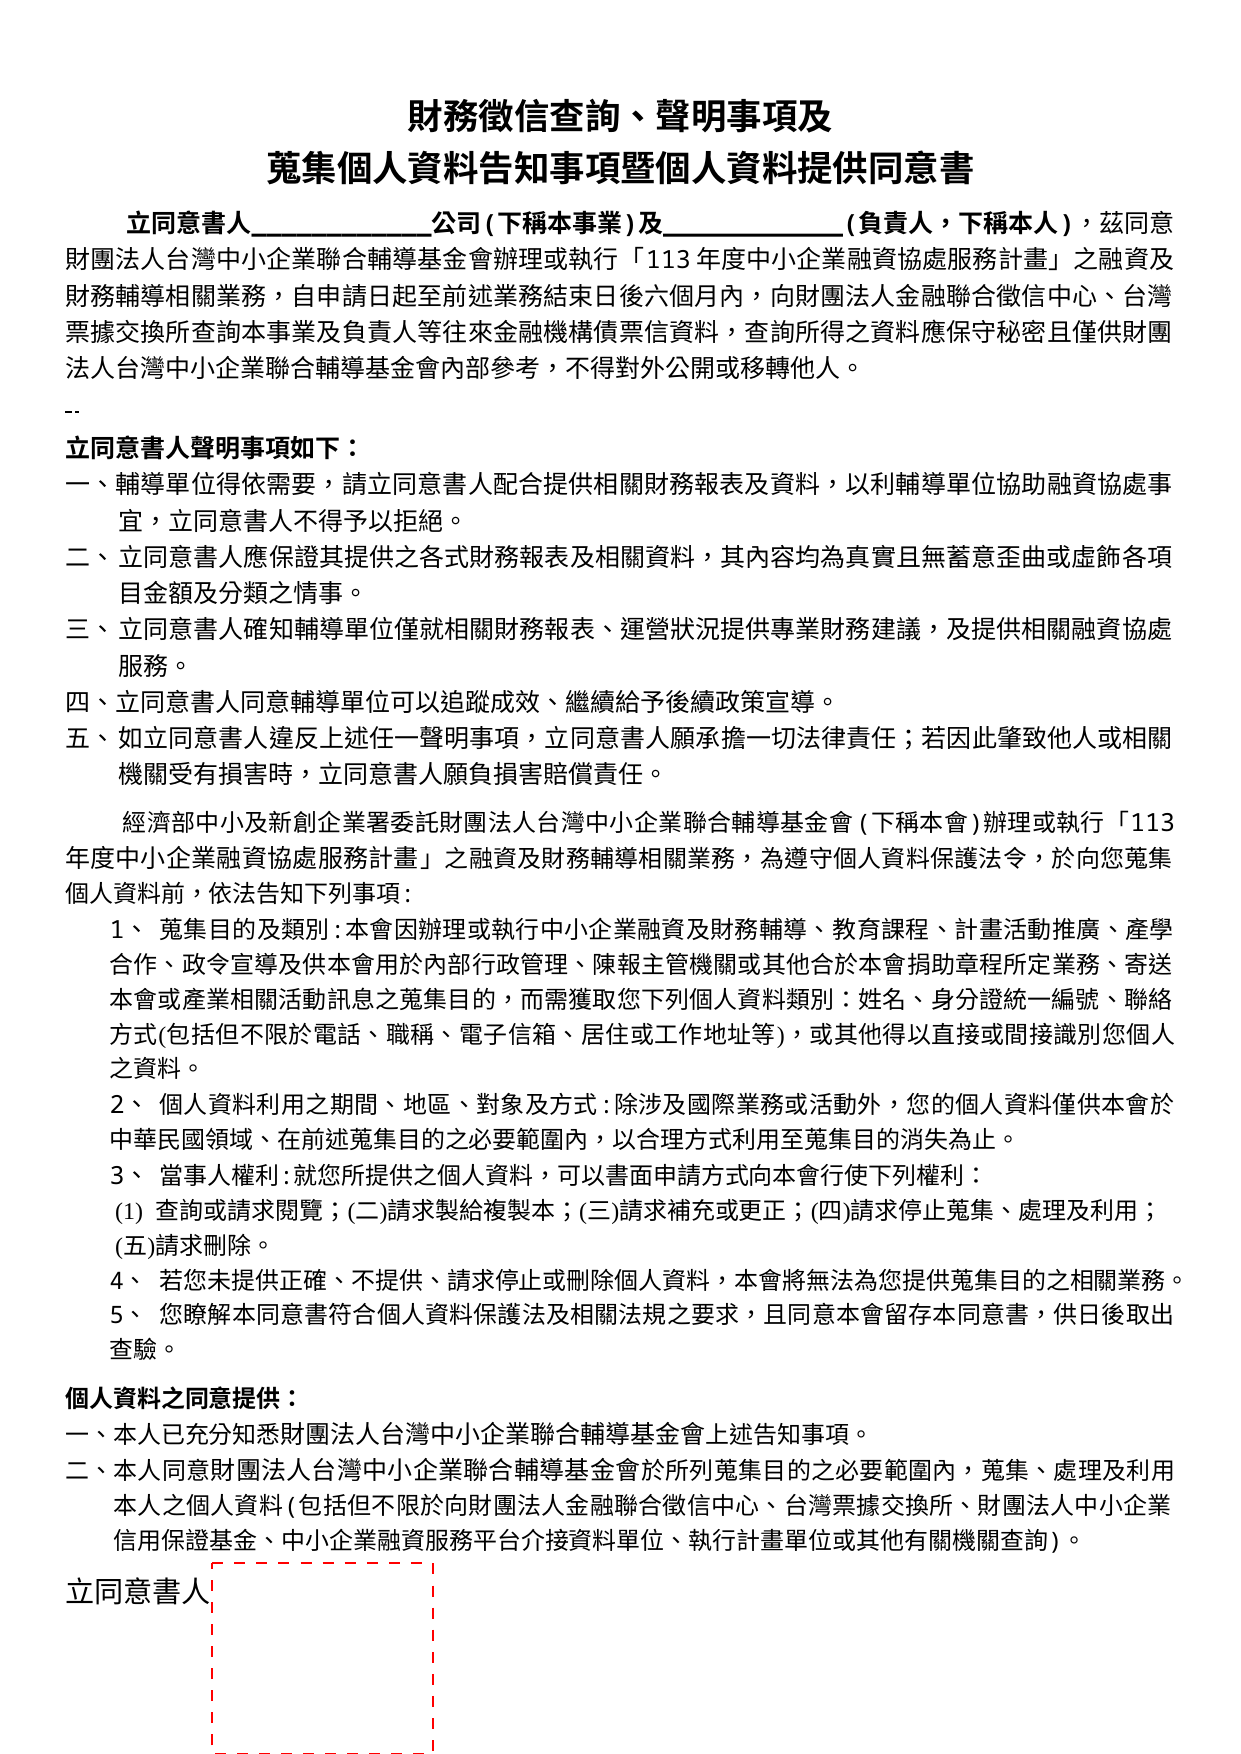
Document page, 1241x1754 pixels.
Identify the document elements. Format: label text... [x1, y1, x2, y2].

text 四、立同意書人同意輔導單位可以追蹤成效、繼續給予後續政策宣導。 [65, 682, 1175, 719]
list 若您未提供正確、不提供、請求停止或刪除個人資料，本會將無法為您提供蒐集目的之相關業務。 [109, 1261, 1175, 1296]
text 一、本人已充分知悉財團法人台灣中小企業聯合輔導基金會上述告知事項。 [65, 1414, 1175, 1451]
list 個人資料利用之期間、地區、對象及方式:除涉及國際業務或活動外，您的個人資料僅供本會於中華民國領域、在前述蒐集目的之必要範圍內，以合理方式利用至蒐集目的消失為止。 [109, 1085, 1175, 1156]
list 蒐集目的及類別:本會因辦理或執行中小企業融資及財務輔導、教育課程、計畫活動推廣、產學合作、政令宣導及供本會用於內部行政管理、陳報主管機關或其他合於本會捐助章程所定業務、寄送本會或產業相關活動訊息之蒐集目的，而需獲取您下列個人資料類別：姓名、身分證統一編號、聯絡方式(包括但不限於電話、職稱、電子信箱、居住或工作地址等)，或其他得以直接或間接識別您個人之資料。 [109, 910, 1175, 1085]
text 一、輔導單位得依需要，請立同意書人配合提供相關財務報表及資料，以利輔導單位協助融資協處事宜，立同意書人不得予以拒絕。 [65, 465, 1175, 537]
list 當事人權利:就您所提供之個人資料，可以書面申請方式向本會行使下列權利： [109, 1156, 1175, 1192]
text 立同意書人____________公司(下稱本事業)及____________(負責人，下稱本人)，茲同意財團法人台灣中小企業聯合輔導基金會辦理或執行「113年度中小企業融資協處服務計畫」之融資及財務輔導相關業務，自申請日起至前述業務結束日後六個月內，向財團法人金融聯合徵信中心、台灣票據交換所查詢本事業及負責人等往來金融機構債票信資料，查詢所得之資料應保守秘密且僅供財團法人台灣中小企業聯合輔導基金會內部參考，不得對外公開或移轉他人。 [65, 204, 1175, 385]
text 二、本人同意財團法人台灣中小企業聯合輔導基金會於所列蒐集目的之必要範圍內，蒐集、處理及利用本人之個人資料(包括但不限於向財團法人金融聯合徵信中心、台灣票據交換所、財團法人中小企業信用保證基金、中小企業融資服務平台介接資料單位、執行計畫單位或其他有關機關查詢)。 [65, 1451, 1175, 1557]
text 蒐集個人資料告知事項暨個人資料提供同意書 [65, 140, 1175, 191]
text 二、 立同意書人應保證其提供之各式財務報表及相關資料，其內容均為真實且無蓄意歪曲或虛飾各項目金額及分類之情事。 [65, 537, 1175, 610]
list 您瞭解本同意書符合個人資料保護法及相關法規之要求，且同意本會留存本同意書，供日後取出查驗。 [109, 1296, 1175, 1366]
text 立同意書人: [433, 1571, 1175, 1610]
text 財務徵信查詢、聲明事項及 [65, 89, 1175, 140]
text 立同意書人: [65, 1571, 212, 1610]
list 查詢或請求閱覽；(二)請求製給複製本；(三)請求補充或更正；(四)請求停止蒐集、處理及利用； [115, 1192, 1175, 1227]
text 經濟部中小及新創企業署委託財團法人台灣中小企業聯合輔導基金會(下稱本會)辦理或執行「113年度中小企業融資協處服務計畫」之融資及財務輔導相關業務，為遵守個人資料保護法令，於向您蒐集個人資料前，依法告知下列事項: [65, 804, 1175, 910]
text 立同意書人聲明事項如下： [65, 429, 1175, 465]
text 個人資料之同意提供： [65, 1380, 1175, 1414]
text 三、 立同意書人確知輔導單位僅就相關財務報表、運營狀況提供專業財務建議，及提供相關融資協處服務。 [65, 610, 1175, 682]
text (五)請求刪除。 [115, 1227, 1175, 1261]
text 五、 如立同意書人違反上述任一聲明事項，立同意書人願承擔一切法律責任；若因此肇致他人或相關機關受有損害時，立同意書人願負損害賠償責任。 [65, 719, 1175, 791]
